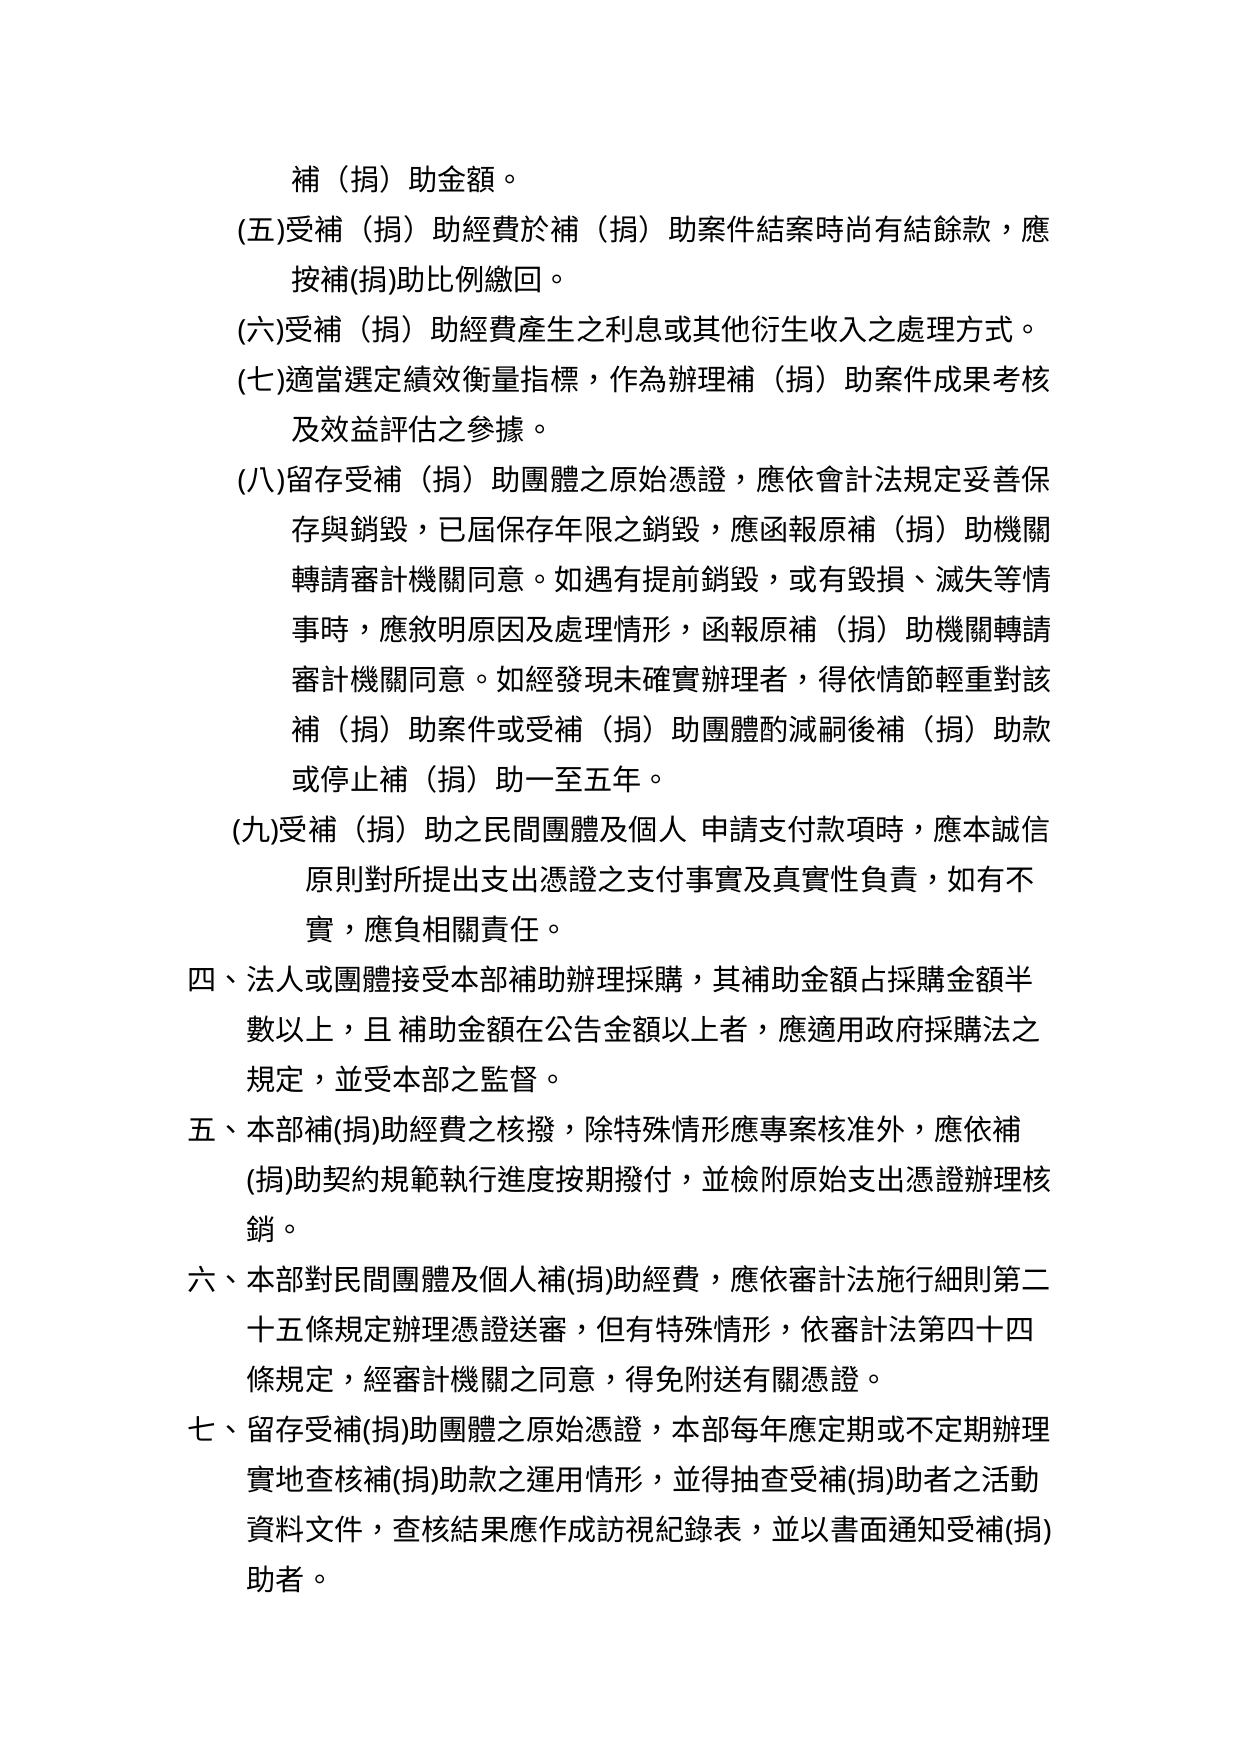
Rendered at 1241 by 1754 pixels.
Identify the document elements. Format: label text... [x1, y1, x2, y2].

text 六、本部對民間團體及個人補(捐)助經費，應依審計法施行細則第二十五條規定辦理憑證送審，但有特殊情形，依審計法第四十四條規定，經審計機關之同意，得免附送有關憑證。 [187, 1250, 1053, 1400]
text (七)適當選定績效衡量指標，作為辦理補（捐）助案件成果考核及效益評估之參據。 [237, 350, 1053, 450]
text 五、本部補(捐)助經費之核撥，除特殊情形應專案核准外，應依補(捐)助契約規範執行進度按期撥付，並檢附原始支出憑證辦理核銷。 [187, 1100, 1053, 1250]
text (五)受補（捐）助經費於補（捐）助案件結案時尚有結餘款，應按補(捐)助比例繳回。 [237, 200, 1053, 300]
text (六)受補（捐）助經費產生之利息或其他衍生收入之處理方式。 [237, 300, 1053, 350]
text 四、法人或團體接受本部補助辦理採購，其補助金額占採購金額半數以上，且 補助金額在公告金額以上者，應適用政府採購法之規定，並受本部之監督。 [187, 950, 1053, 1100]
text 七、留存受補(捐)助團體之原始憑證，本部每年應定期或不定期辦理實地查核補(捐)助款之運用情形，並得抽查受補(捐)助者之活動資料文件，查核結果應作成訪視紀錄表，並以書面通知受補(捐)助者。 [187, 1400, 1053, 1600]
text (八)留存受補（捐）助團體之原始憑證，應依會計法規定妥善保存與銷毀，已屆保存年限之銷毀，應函報原補（捐）助機關轉請審計機關同意。如遇有提前銷毀，或有毀損、滅失等情事時，應敘明原因及處理情形，函報原補（捐）助機關轉請審計機關同意。如經發現未確實辦理者，得依情節輕重對該補（捐）助案件或受補（捐）助團體酌減嗣後補（捐）助款或停止補（捐）助一至五年。 [237, 450, 1053, 800]
text (四)受補（捐）助經費結報時，所檢附之支出憑證應依支出憑證處理要點規定辦理，並應詳列支出用途及全部實支經費總額，同一案件由二個以上機關補（捐）助者，應列明各機關實際補（捐）助金額。 [237, 150, 1053, 200]
text (九)受補（捐）助之民間團體及個人 申請支付款項時，應本誠信原則對所提出支出憑證之支付事實及真實性負責，如有不實，應負相關責任。 [232, 800, 1053, 950]
